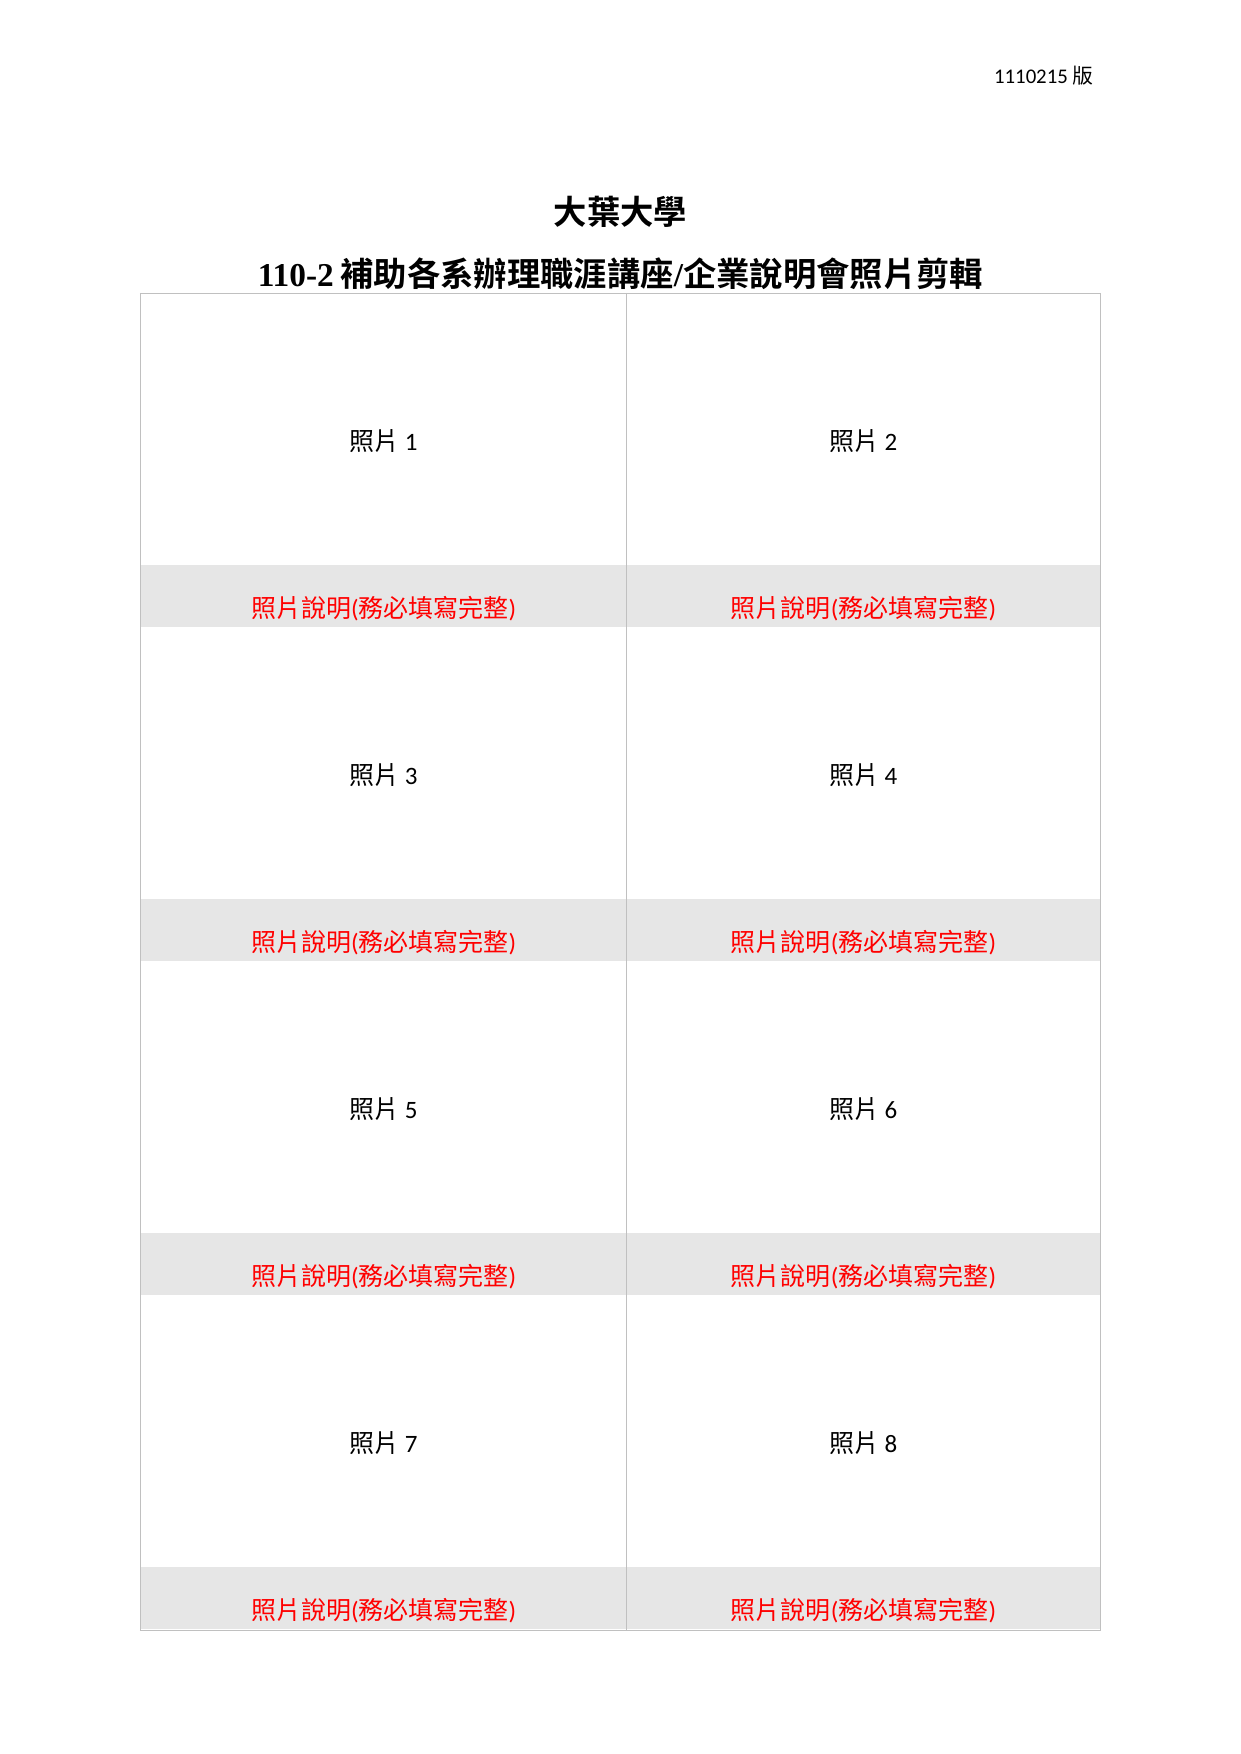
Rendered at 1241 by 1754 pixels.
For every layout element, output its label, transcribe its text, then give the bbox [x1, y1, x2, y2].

text 大葉大學 [148, 168, 1093, 230]
table_cell 照片說明(務必填寫完整) [141, 899, 626, 961]
table_cell 照片說明(務必填寫完整) [627, 1567, 1100, 1629]
table_cell 照片8 [627, 1295, 1100, 1567]
text 110-2補助各系辦理職涯講座/企業說明會照片剪輯 [148, 230, 1093, 293]
table_cell 照片說明(務必填寫完整) [627, 899, 1100, 961]
table_header 照片1 [141, 294, 626, 564]
table_cell 照片說明(務必填寫完整) [141, 1567, 626, 1629]
table_cell 照片說明(務必填寫完整) [141, 1233, 626, 1295]
table_cell 照片說明(務必填寫完整) [141, 565, 626, 627]
table_cell 照片4 [627, 627, 1100, 899]
table_cell 照片3 [141, 627, 626, 899]
table_cell 照片6 [627, 961, 1100, 1233]
table_cell 照片說明(務必填寫完整) [627, 1233, 1100, 1295]
table_header 照片2 [627, 294, 1100, 564]
table_cell 照片說明(務必填寫完整) [627, 565, 1100, 627]
table_cell 照片5 [141, 961, 626, 1233]
table_cell 照片7 [141, 1295, 626, 1567]
